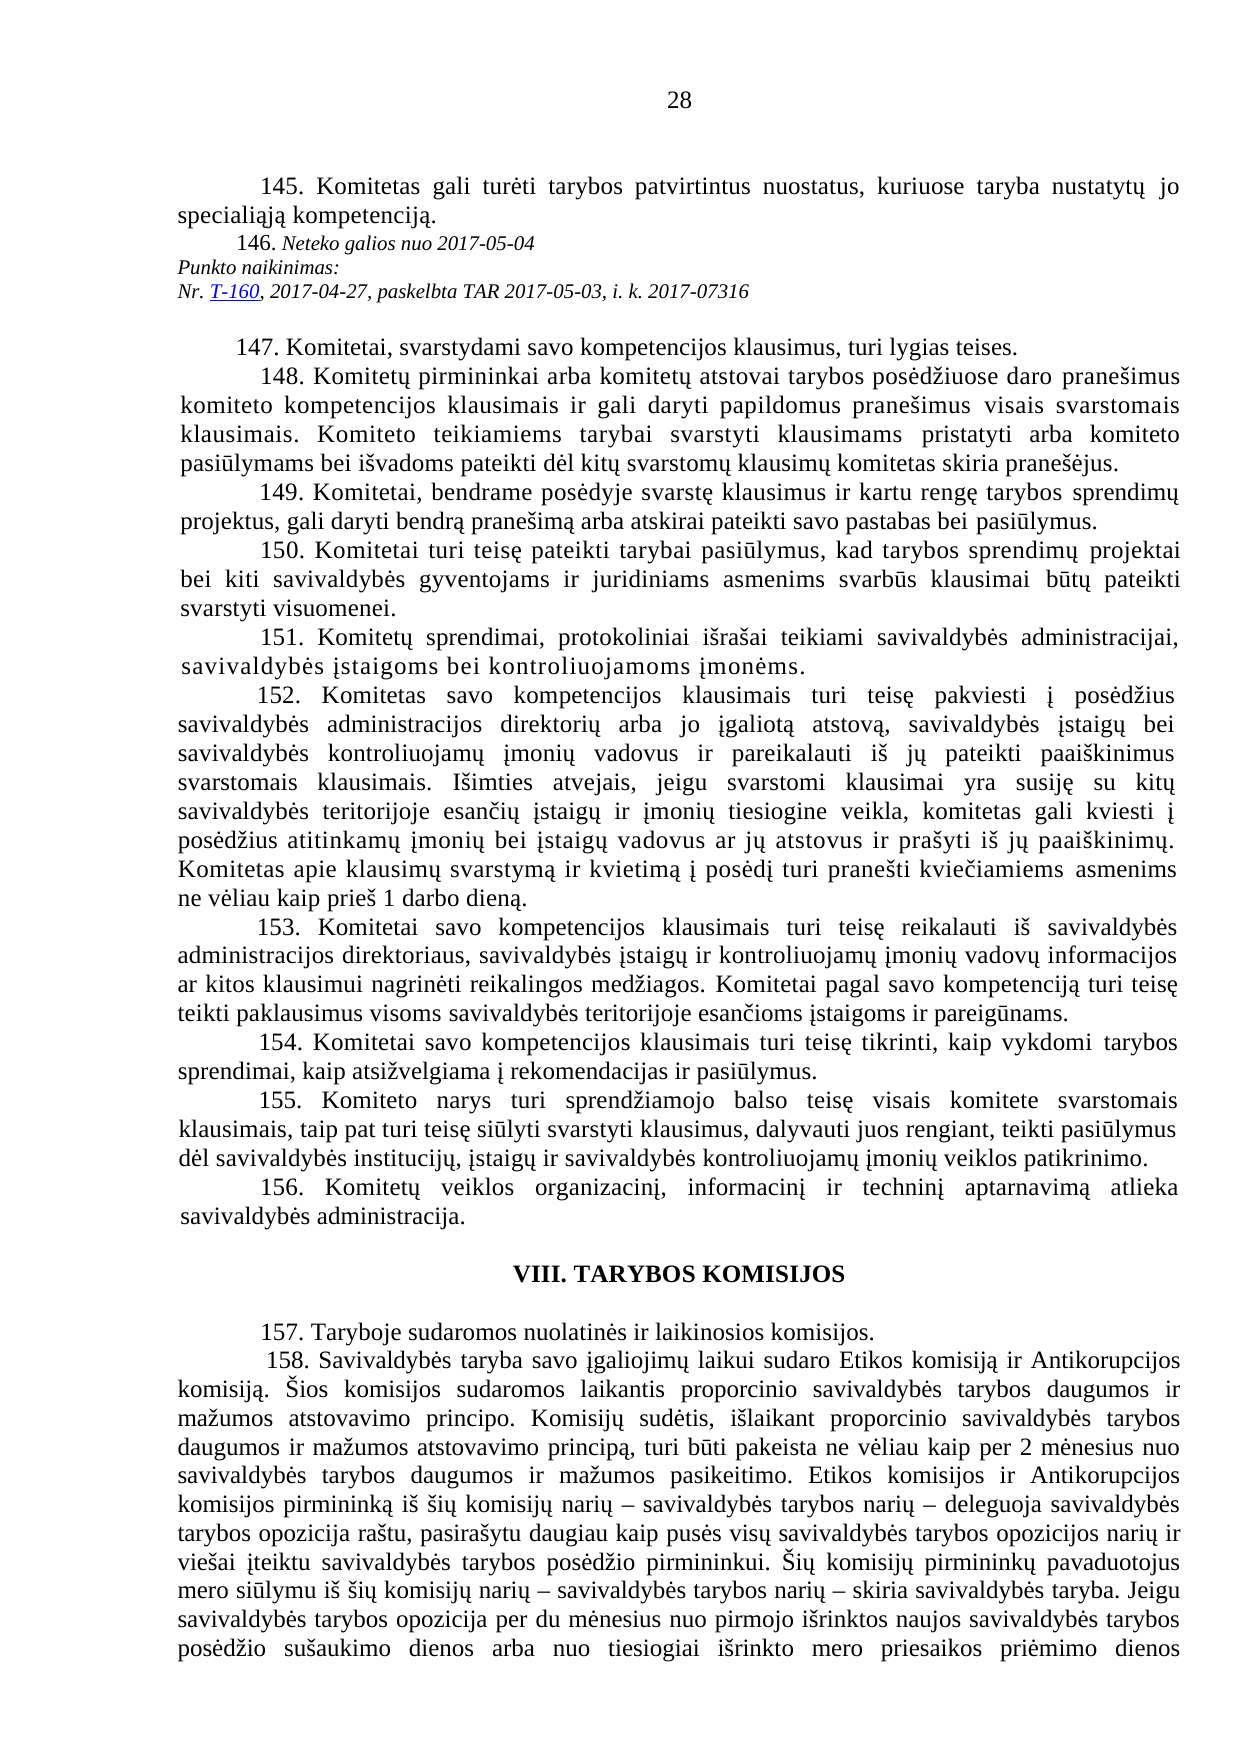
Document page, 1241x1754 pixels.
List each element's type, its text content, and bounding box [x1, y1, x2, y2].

text 149. Komitetai, bendrame posėdyje svarstę klausimus ir kartu rengę tarybos sprendimų projektus, gali daryti bendrą pranešimą arba atskirai pateikti savo pastabas bei pasiūlymus. [180, 477, 1179, 535]
text 156. Komitetų veiklos organizacinį, informacinį ir techninį aptarnavimą atlieka savivaldybės administracija. [180, 1172, 1181, 1230]
text 153. Komitetai savo kompetencijos klausimais turi teisę reikalauti iš savivaldybės administracijos direktoriaus, savivaldybės įstaigų ir kontroliuojamų įmonių vadovų informacijos ar kitos klausimui nagrinėti reikalingos medžiagos. Komitetai pagal savo kompetenciją turi teisę teikti paklausimus visoms savivaldybės teritorijoje esančioms įstaigoms ir pareigūnams. [177, 911, 1179, 1027]
text 158. Savivaldybės taryba savo įgaliojimų laikui sudaro Etikos komisiją ir Antikorupcijos komisiją. Šios komisijos sudaromos laikantis proporcinio savivaldybės tarybos daugumos ir mažumos atstovavimo principo. Komisijų sudėtis, išlaikant proporcinio savivaldybės tarybos daugumos ir mažumos atstovavimo principą, turi būti pakeista ne vėliau kaip per 2 mėnesius nuo savivaldybės tarybos daugumos ir mažumos pasikeitimo. Etikos komisijos ir Antikorupcijos komisijos pirmininką iš šių komisijų narių – savivaldybės tarybos narių – deleguoja savivaldybės tarybos opozicija raštu, pasirašytu daugiau kaip pusės visų savivaldybės tarybos opozicijos narių ir viešai įteiktu savivaldybės tarybos posėdžio pirmininkui. Šių komisijų pirmininkų pavaduotojus mero siūlymu iš šių komisijų narių – savivaldybės tarybos narių – skiria savivaldybės taryba. Jeigu savivaldybės tarybos opozicija per du mėnesius nuo pirmojo išrinktos naujos savivaldybės tarybos posėdžio sušaukimo dienos arba nuo tiesiogiai išrinkto mero priesaikos priėmimo dienos [177, 1346, 1181, 1662]
text 155. Komiteto narys turi sprendžiamojo balso teisę visais komitete svarstomais klausimais, taip pat turi teisę siūlyti svarstyti klausimus, dalyvauti juos rengiant, teikti pasiūlymus dėl savivaldybės institucijų, įstaigų ir savivaldybės kontroliuojamų įmonių veiklos patikrinimo. [178, 1085, 1180, 1172]
subtitle VIII. TARYBOS KOMISIJOS [177, 1259, 1181, 1288]
text 147. Komitetai, svarstydami savo kompetencijos klausimus, turi lygias teises. [177, 332, 1181, 361]
text 148. Komitetų pirmininkai arba komitetų atstovai tarybos posėdžiuose daro pranešimus komiteto kompetencijos klausimais ir gali daryti papildomus pranešimus visais svarstomais klausimais. Komiteto teikiamiems tarybai svarstyti klausimams pristatyti arba komiteto pasiūlymams bei išvadoms pateikti dėl kitų svarstomų klausimų komitetas skiria pranešėjus. [180, 361, 1180, 477]
text 152. Komitetas savo kompetencijos klausimais turi teisę pakviesti į posėdžius savivaldybės administracijos direktorių arba jo įgaliotą atstovą, savivaldybės įstaigų bei savivaldybės kontroliuojamų įmonių vadovus ir pareikalauti iš jų pateikti paaiškinimus svarstomais klausimais. Išimties atvejais, jeigu svarstomi klausimai yra susiję su kitų savivaldybės teritorijoje esančių įstaigų ir įmonių tiesiogine veikla, komitetas gali kviesti į posėdžius atitinkamų įmonių bei įstaigų vadovus ar jų atstovus ir prašyti iš jų paaiškinimų. Komitetas apie klausimų svarstymą ir kvietimą į posėdį turi pranešti kviečiamiems asmenims ne vėliau kaip prieš 1 darbo dieną. [178, 680, 1177, 911]
text 151. Komitetų sprendimai, protokoliniai išrašai teikiami savivaldybės administracijai, savivaldybės įstaigoms bei kontroliuojamoms įmonėms. [181, 622, 1181, 680]
text 157. Taryboje sudaromos nuolatinės ir laikinosios komisijos. [260, 1317, 1181, 1346]
text Nr. T-160, 2017-04-27, paskelbta TAR 2017-05-03, i. k. 2017-07316 [177, 279, 1181, 303]
text Punkto naikinimas: [177, 255, 1181, 279]
text 145. Komitetas gali turėti tarybos patvirtintus nuostatus, kuriuose taryba nustatytų jo specialiąją kompetenciją. [177, 171, 1179, 229]
text 154. Komitetai savo kompetencijos klausimais turi teisę tikrinti, kaip vykdomi tarybos sprendimai, kaip atsižvelgiama į rekomendacijas ir pasiūlymus. [178, 1027, 1178, 1085]
text 150. Komitetai turi teisę pateikti tarybai pasiūlymus, kad tarybos sprendimų projektai bei kiti savivaldybės gyventojams ir juridiniams asmenims svarbūs klausimai būtų pateikti svarstyti visuomenei. [180, 535, 1181, 622]
text 146. Neteko galios nuo 2017-05-04 [177, 229, 1181, 255]
